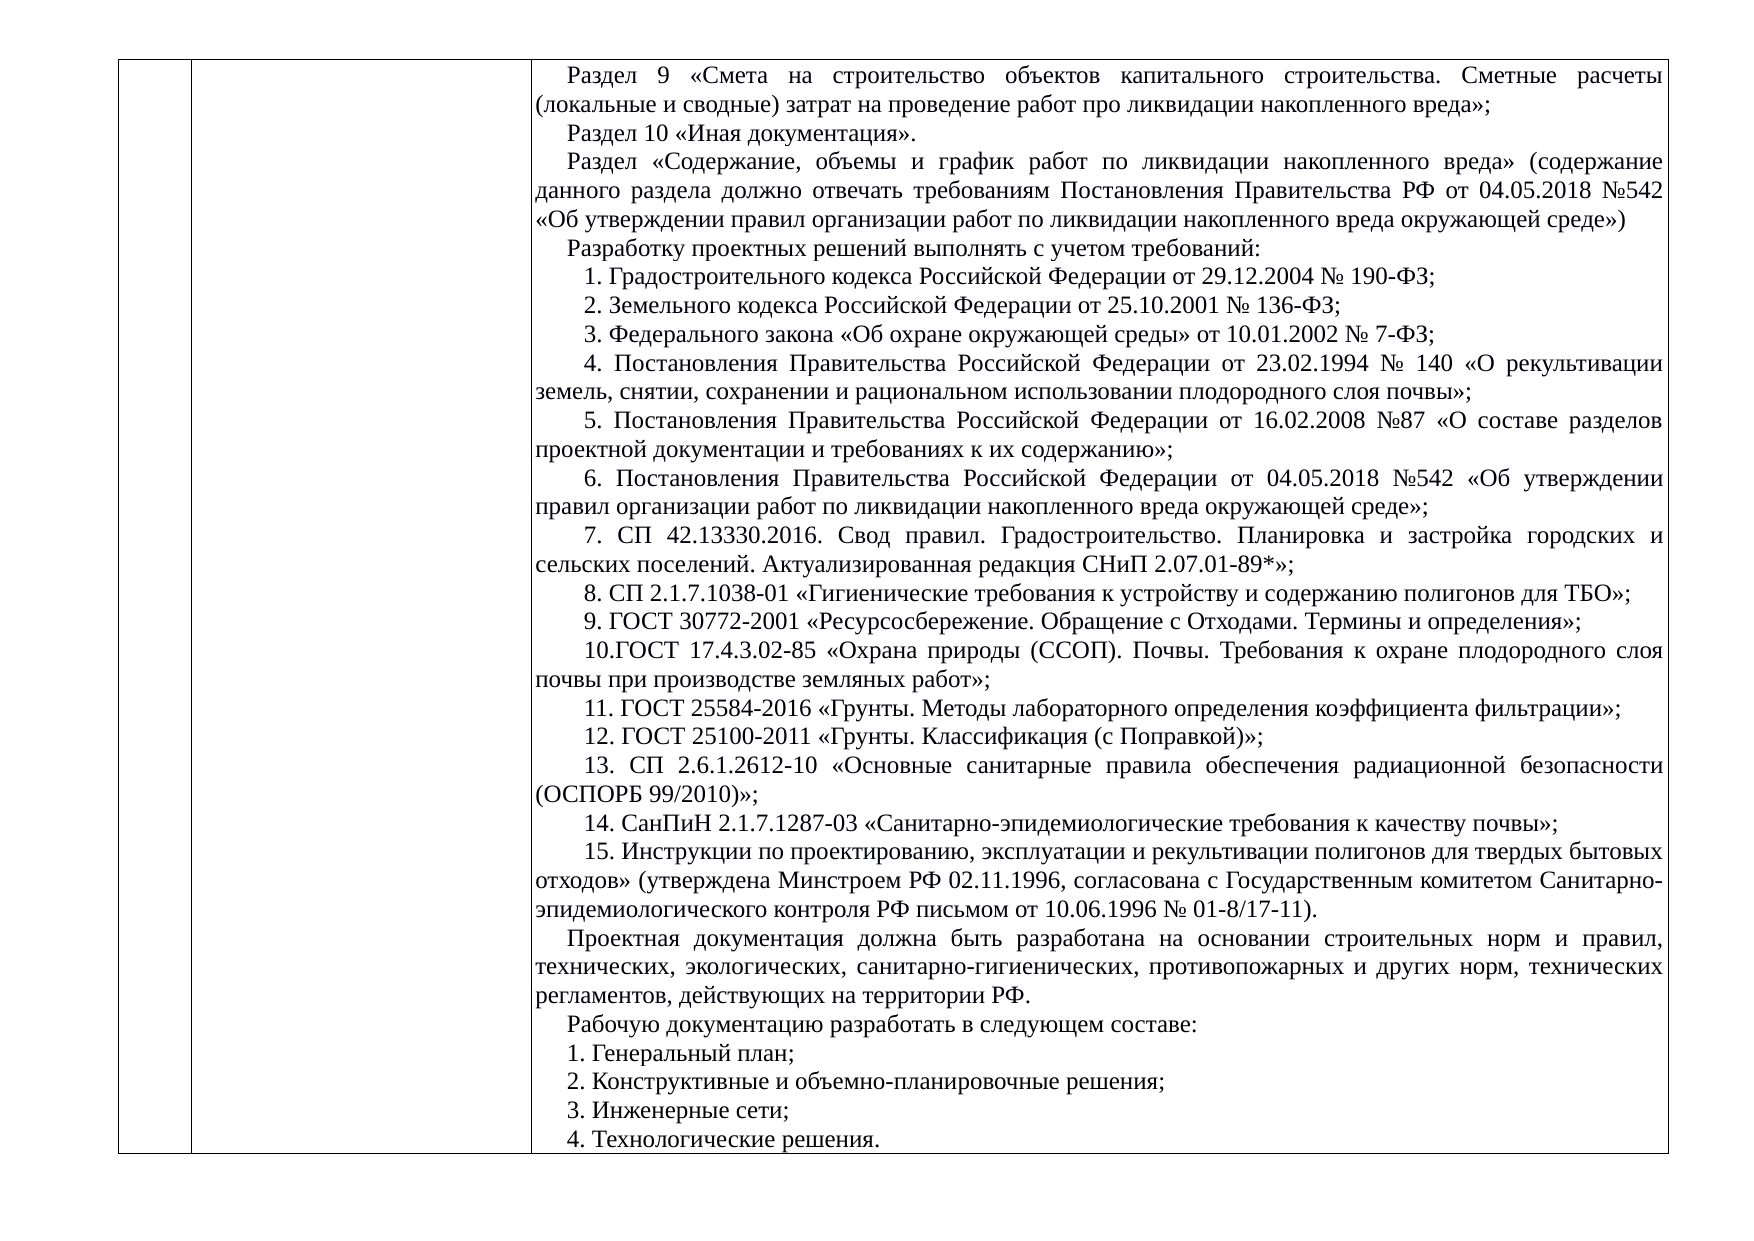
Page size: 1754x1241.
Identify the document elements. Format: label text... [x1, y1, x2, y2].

table_cell [192, 60, 531, 1153]
table_cell [119, 60, 191, 1153]
table_cell Раздел 9 «Смета на строительство объектов капитального строительства. Сметные расчеты (локальные и сводные) затрат на проведение работ про ликвидации накопленного вреда»; Раздел 10 «Иная документация». Раздел «Содержание, объемы и график работ по ликвидации накопленного вреда» (содержание данного раздела должно отвечать требованиям Постановления Правительства РФ от 04.05.2018 №542 «Об утверждении правил организации работ по ликвидации накопленного вреда окружающей среде») Разработку проектных решений выполнять с учетом требований: 1. Градостроительного кодекса Российской Федерации от 29.12.2004 № 190-ФЗ; 2. Земельного кодекса Российской Федерации от 25.10.2001 № 136-ФЗ; 3. Федерального закона «Об охране окружающей среды» от 10.01.2002 № 7-ФЗ; 4. Постановления Правительства Российской Федерации от 23.02.1994 № 140 «О рекультивации земель, снятии, сохранении и рациональном использовании плодородного слоя почвы»; 5. Постановления Правительства Российской Федерации от 16.02.2008 №87 «О составе разделов проектной документации и требованиях к их содержанию»; 6. Постановления Правительства Российской Федерации от 04.05.2018 №542 «Об утверждении правил организации работ по ликвидации накопленного вреда окружающей среде»; 7. СП 42.13330.2016. Свод правил. Градостроительство. Планировка и застройка городских и сельских поселений. Актуализированная редакция СНиП 2.07.01-89*»; 8. СП 2.1.7.1038-01 «Гигиенические требования к устройству и содержанию полигонов для ТБО»; 9. ГОСТ 30772-2001 «Ресурсосбережение. Обращение с Отходами. Термины и определения»; 10.ГОСТ 17.4.3.02-85 «Охрана природы (ССОП). Почвы. Требования к охране плодородного слоя почвы при производстве земляных работ»; 11. ГОСТ 25584-2016 «Грунты. Методы лабораторного определения коэффициента фильтрации»; 12. ГОСТ 25100-2011 «Грунты. Классификация (с Поправкой)»; 13. СП 2.6.1.2612-10 «Основные санитарные правила обеспечения радиационной безопасности (ОСПОРБ 99/2010)»; 14. СанПиН 2.1.7.1287-03 «Санитарно-эпидемиологические требования к качеству почвы»; 15. инструкции по проектированию, эксплуатации и рекультивации полигонов для твердых бытовых отходов» (утверждена Минстроем РФ 02.11.1996, согласована с Государственным комитетом Санитарно-эпидемиологического контроля РФ письмом от 10.06.1996 № 01-8/17-11). Проектная документация должна быть разработана на основании строительных норм и правил, технических, экологических, санитарно-гигиенических, противопожарных и других норм, технических регламентов, действующих на территории РФ. Рабочую документацию разработать в следующем составе: 1. Генеральный план; 2. Конструктивные и объемно-планировочные решения; 3. Инженерные сети; 4. Технологические решения. [532, 60, 1668, 1153]
